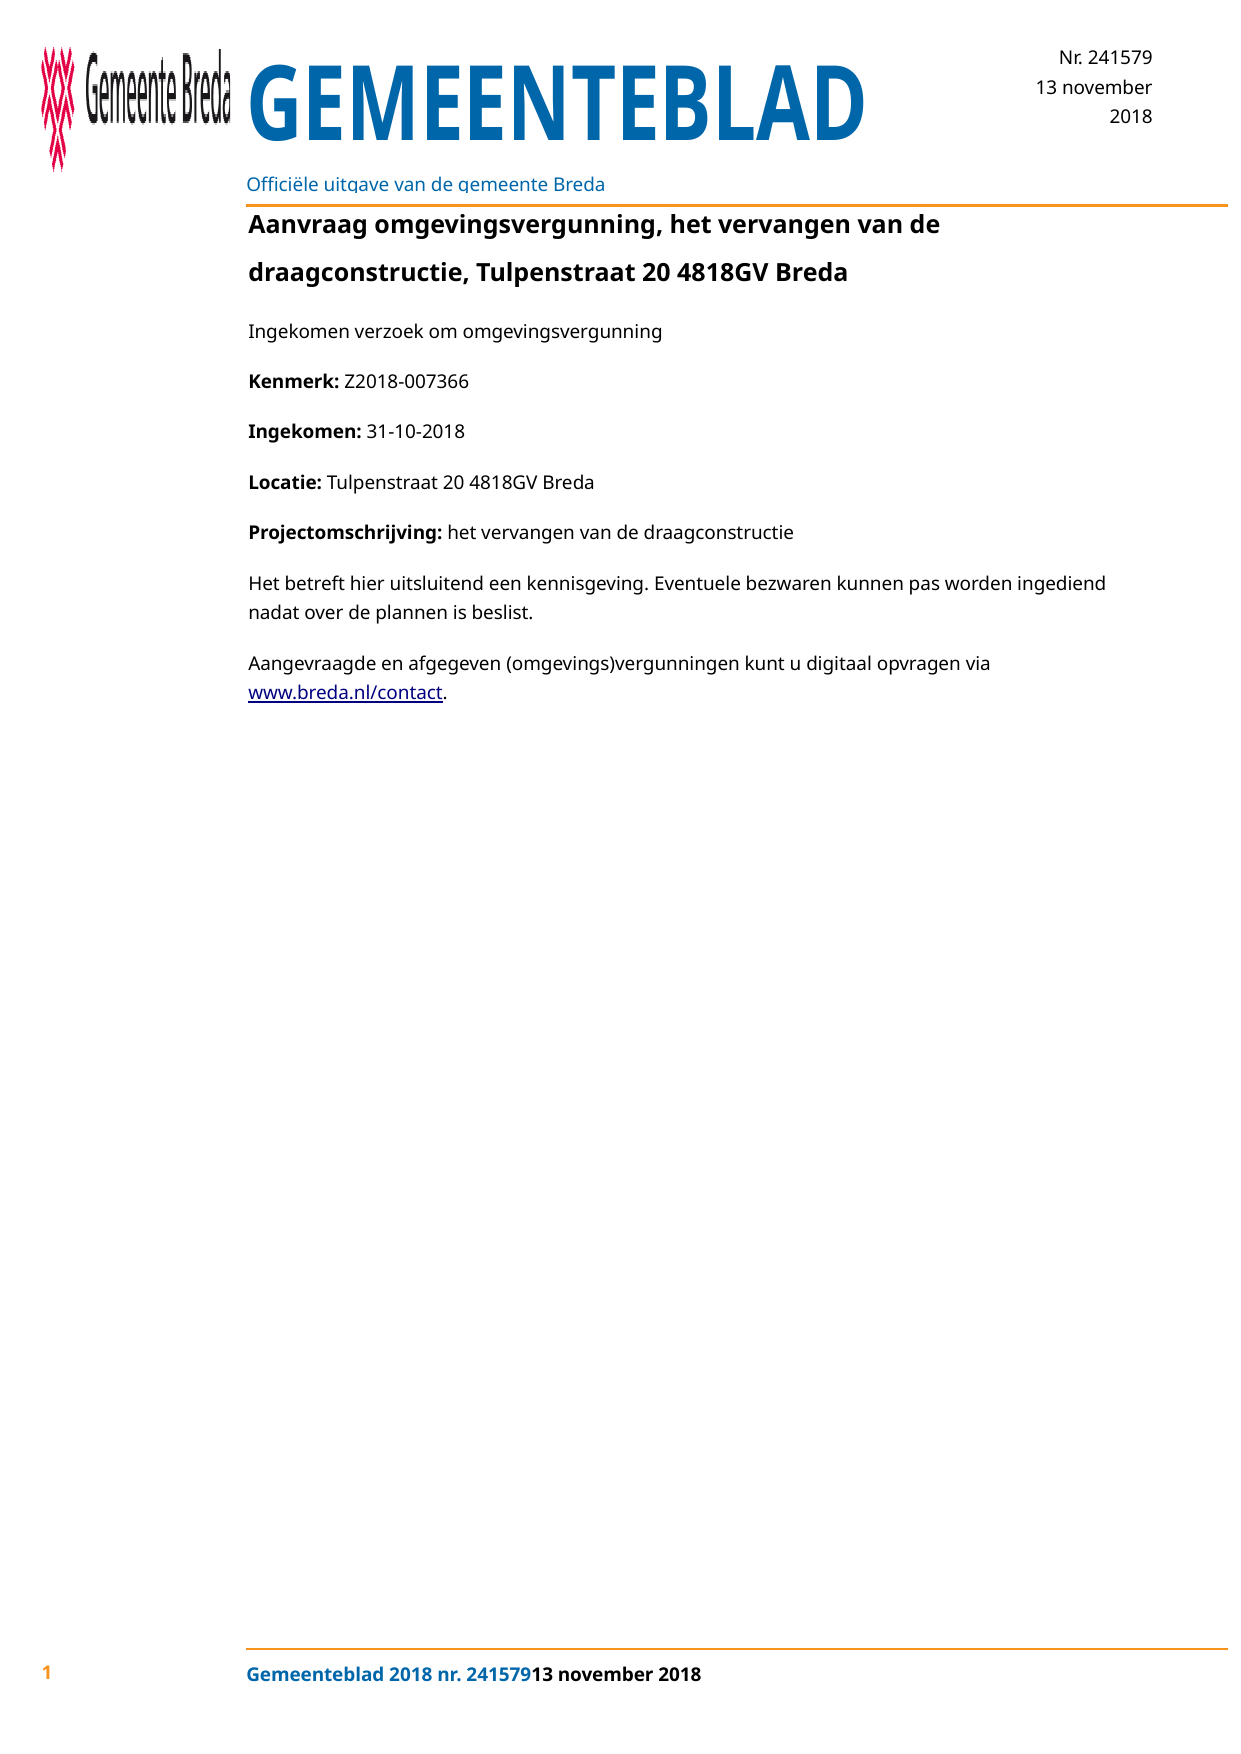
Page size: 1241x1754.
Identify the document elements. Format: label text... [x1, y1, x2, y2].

text Ingekomen verzoek om omgevingsvergunning [248, 318, 1152, 344]
picture [41, 47, 231, 172]
text Het betreft hier uitsluitend een kennisgeving. Eventuele bezwaren kunnen pas worden ingediend nadat over de plannen is beslist. [248, 570, 1152, 625]
text Kenmerk: Z2018-007366 [248, 368, 1152, 394]
text Projectomschrijving: het vervangen van de draagconstructie [248, 519, 1152, 545]
text Aanvraag omgevingsvergunning, het vervangen van de draagconstructie, Tulpenstraat 20 4818GV Breda [248, 207, 1152, 288]
text Ingekomen: 31-10-2018 [248, 419, 1152, 444]
text Aangevraagde en afgegeven (omgevings)vergunningen kunt u digitaal opvragen via www.breda.nl/contact. [248, 650, 1152, 705]
text Locatie: Tulpenstraat 20 4818GV Breda [248, 469, 1152, 495]
